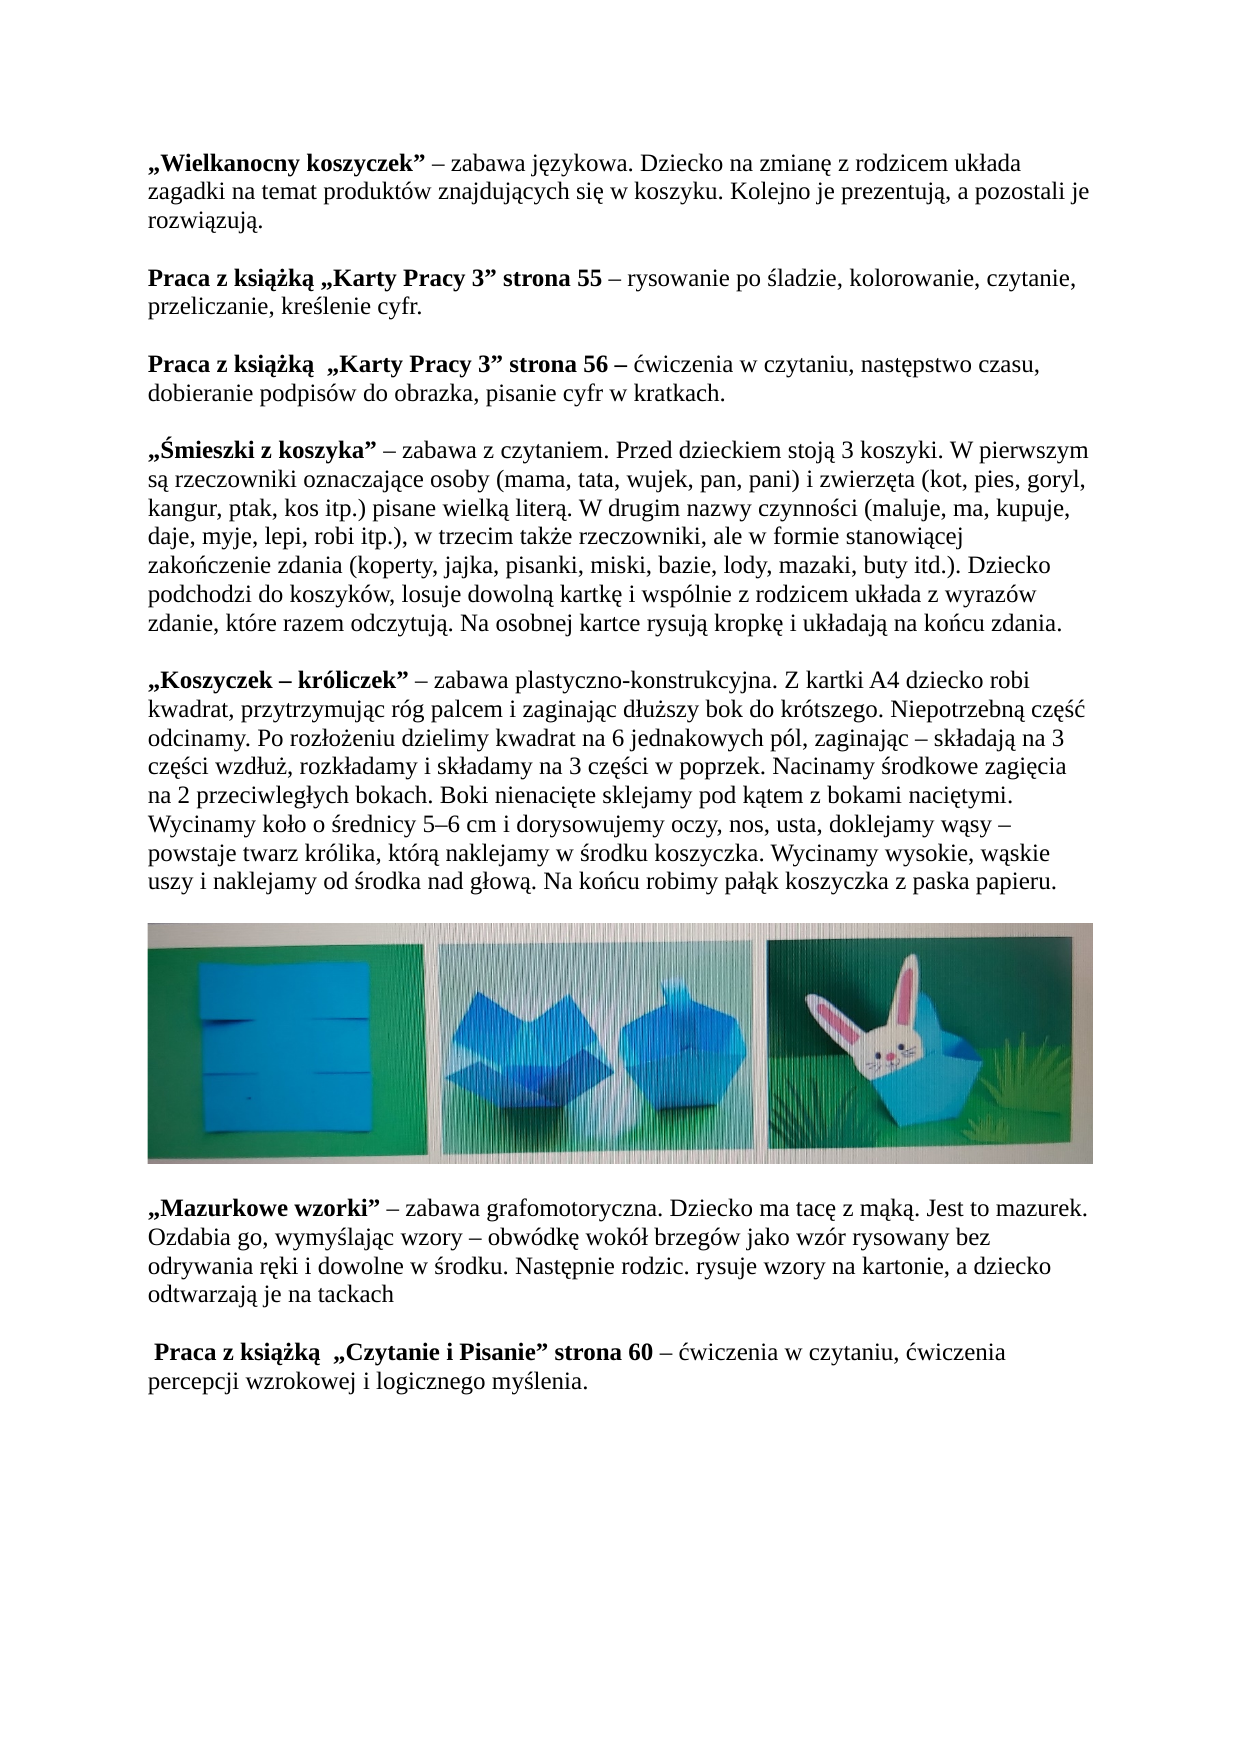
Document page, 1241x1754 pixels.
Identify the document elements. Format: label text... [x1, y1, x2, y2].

text Praca z książką „Karty Pracy 3” strona 56 – ćwiczenia w czytaniu, następstwo czasu, dobieranie podpisów do obrazka, pisanie cyfr w kratkach. [148, 349, 1093, 406]
text Praca z książką „Czytanie i Pisanie” strona 60 – ćwiczenia w czytaniu, ćwiczenia percepcji wzrokowej i logicznego myślenia. [148, 1337, 1093, 1394]
text Praca z książką „Karty Pracy 3” strona 55 – rysowanie po śladzie, kolorowanie, czytanie, przeliczanie, kreślenie cyfr. [148, 263, 1093, 320]
text „Koszyczek – króliczek” – zabawa plastyczno-konstrukcyjna. Z kartki A4 dziecko robi kwadrat, przytrzymując róg palcem i zaginając dłuższy bok do krótszego. Niepotrzebną część odcinamy. Po rozłożeniu dzielimy kwadrat na 6 jednakowych pól, zaginając – składają na 3 części wzdłuż, rozkładamy i składamy na 3 części w poprzek. Nacinamy środkowe zagięcia na 2 przeciwległych bokach. Boki nienacięte sklejamy pod kątem z bokami naciętymi. Wycinamy koło o średnicy 5–6 cm i dorysowujemy oczy, nos, usta, doklejamy wąsy – powstaje twarz królika, którą naklejamy w środku koszyczka. Wycinamy wysokie, wąskie uszy i naklejamy od środka nad głową. Na końcu robimy pałąk koszyczka z paska papieru. [148, 665, 1093, 895]
text „Mazurkowe wzorki” – zabawa grafomotoryczna. Dziecko ma tacę z mąką. Jest to mazurek. Ozdabia go, wymyślając wzory – obwódkę wokół brzegów jako wzór rysowany bez odrywania ręki i dowolne w środku. Następnie rodzic. rysuje wzory na kartonie, a dziecko odtwarzają je na tackach [148, 1193, 1093, 1308]
text „Śmieszki z koszyka” – zabawa z czytaniem. Przed dzieckiem stoją 3 koszyki. W pierwszym są rzeczowniki oznaczające osoby (mama, tata, wujek, pan, pani) i zwierzęta (kot, pies, goryl, kangur, ptak, kos itp.) pisane wielką literą. W drugim nazwy czynności (maluje, ma, kupuje, daje, myje, lepi, robi itp.), w trzecim także rzeczowniki, ale w formie stanowiącej zakończenie zdania (koperty, jajka, pisanki, miski, bazie, lody, mazaki, buty itd.). Dziecko podchodzi do koszyków, losuje dowolną kartkę i wspólnie z rodzicem układa z wyrazów zdanie, które razem odczytują. Na osobnej kartce rysują kropkę i układają na końcu zdania. [148, 435, 1093, 636]
text „Wielkanocny koszyczek” – zabawa językowa. Dziecko na zmianę z rodzicem układa zagadki na temat produktów znajdujących się w koszyku. Kolejno je prezentują, a pozostali je rozwiązują. [148, 148, 1093, 234]
picture [147, 923, 1093, 1164]
